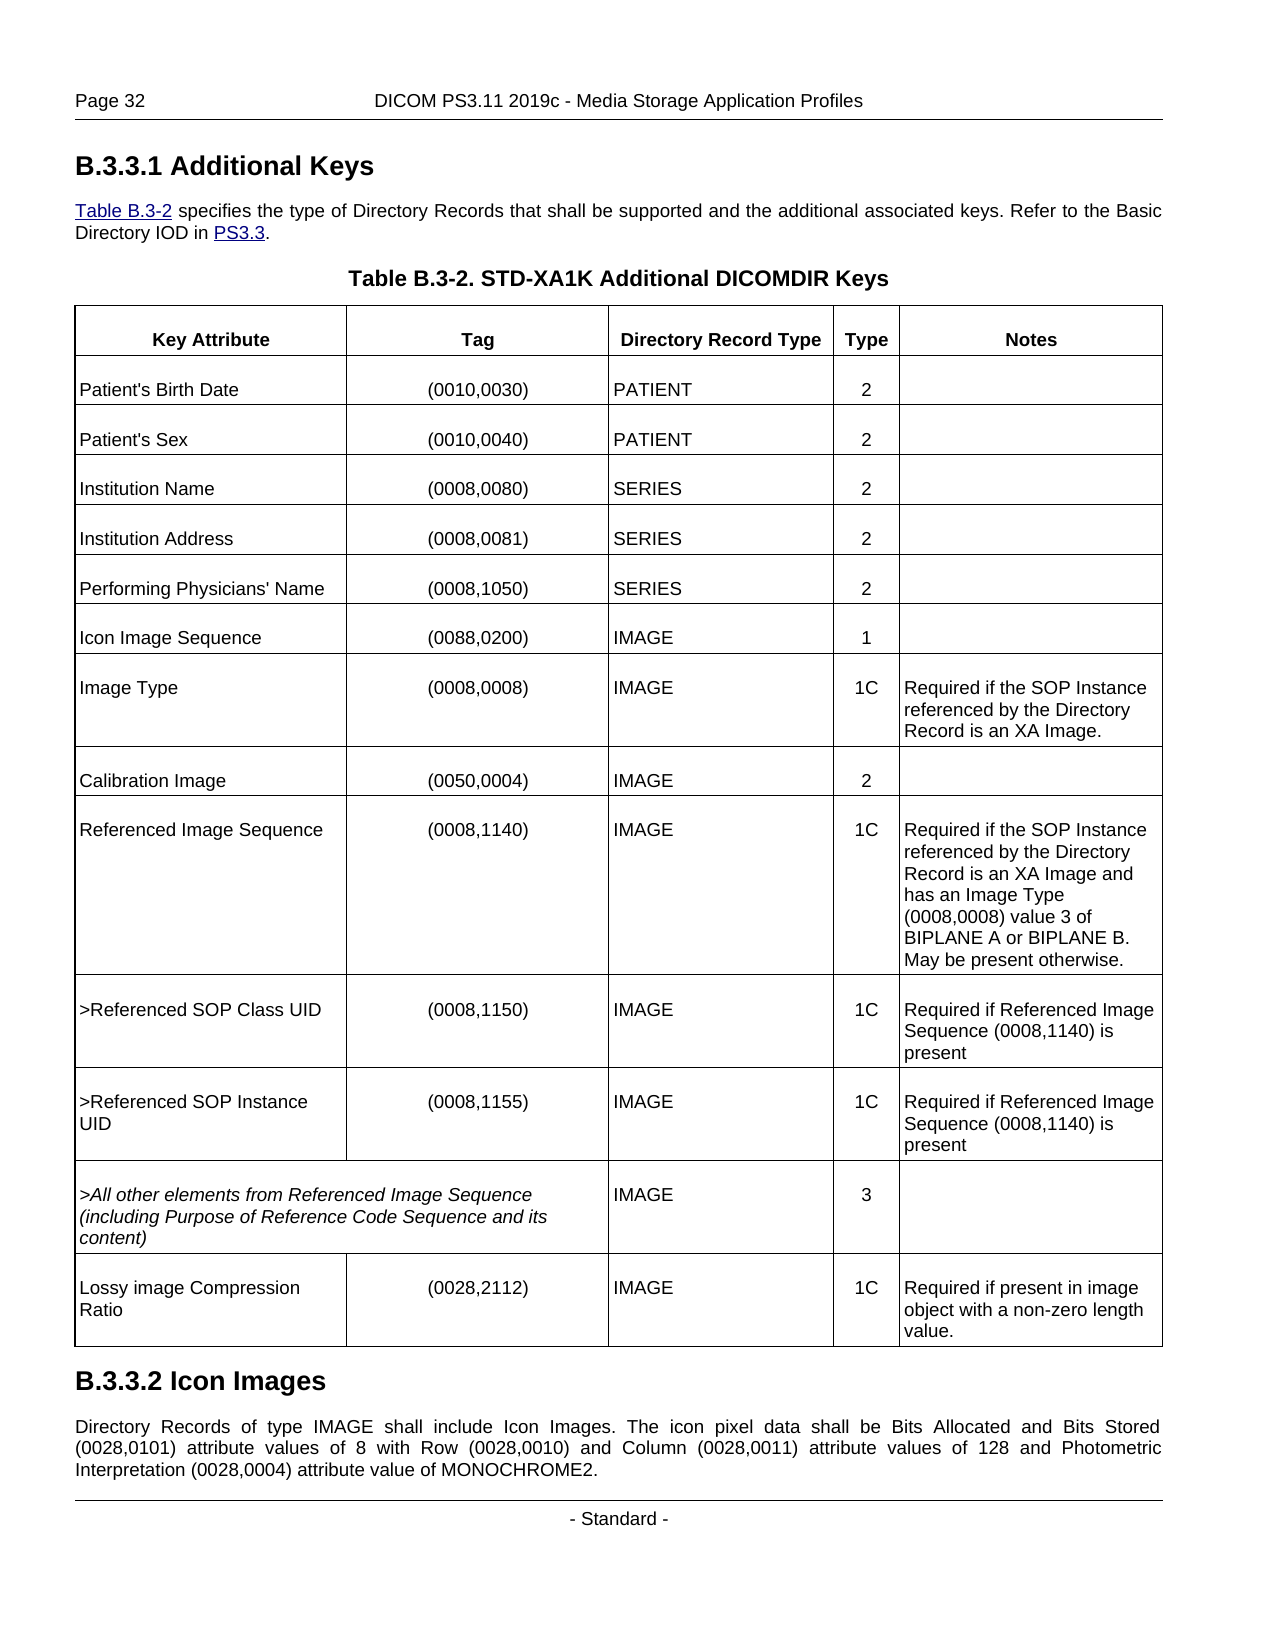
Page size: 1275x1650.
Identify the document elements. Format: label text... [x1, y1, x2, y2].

table_cell (0088,0200) [347, 604, 608, 653]
table_cell IMAGE [609, 975, 833, 1067]
table_cell Institution Address [76, 505, 346, 553]
table_cell Required if Referenced Image Sequence (0008,1140) is present [900, 1068, 1162, 1160]
table_cell IMAGE [609, 796, 833, 974]
table_cell Image Type [76, 654, 346, 746]
table_cell 1C [834, 654, 899, 746]
table_cell [900, 1161, 1162, 1253]
table_cell 1C [834, 796, 899, 974]
table_cell (0010,0040) [347, 405, 608, 454]
table_cell (0008,0008) [347, 654, 608, 746]
text Table B.3-2 specifies the type of Directory Records that shall be supported and the additional associated keys. Refer to the Basic Directory IOD in PS3.3. [75, 200, 1162, 243]
table_cell SERIES [609, 455, 833, 504]
table_cell >Referenced SOP Instance UID [76, 1068, 346, 1160]
table_cell [900, 455, 1162, 504]
table_cell IMAGE [609, 1068, 833, 1160]
table_cell >Referenced SOP Class UID [76, 975, 346, 1067]
table_cell [900, 356, 1162, 404]
table_cell IMAGE [609, 654, 833, 746]
table_cell (0010,0030) [347, 356, 608, 404]
table_cell IMAGE [609, 1161, 833, 1253]
table_cell (0028,2112) [347, 1254, 608, 1346]
table_cell [900, 405, 1162, 454]
table_cell SERIES [609, 555, 833, 603]
text Table B.3-2. STD-XA1K Additional DICOMDIR Keys [75, 266, 1162, 291]
table_cell 2 [834, 747, 899, 795]
table_cell IMAGE [609, 1254, 833, 1346]
table_cell 2 [834, 455, 899, 504]
table_cell 2 [834, 505, 899, 553]
table_cell 3 [834, 1161, 899, 1253]
text Directory Records of type IMAGE shall include Icon Images. The icon pixel data shall be Bits Allocated and Bits Stored (0028,0101) attribute values of 8 with Row (0028,0010) and Column (0028,0011) attribute values of 128 and Photometric Interpretation (0028,0004) attribute value of MONOCHROME2. [75, 1415, 1162, 1480]
text B.3.3.1 Additional Keys [75, 150, 1162, 181]
table_cell Required if the SOP Instance referenced by the Directory Record is an XA Image. [900, 654, 1162, 746]
table_cell [900, 505, 1162, 553]
table_cell [900, 604, 1162, 653]
table_cell PATIENT [609, 356, 833, 404]
table_cell Icon Image Sequence [76, 604, 346, 653]
table_cell Patient's Birth Date [76, 356, 346, 404]
table_cell (0008,1050) [347, 555, 608, 603]
table_cell 1C [834, 975, 899, 1067]
table_cell 2 [834, 405, 899, 454]
text B.3.3.2 Icon Images [75, 1365, 1162, 1397]
table_header Directory Record Type [609, 306, 833, 355]
table_cell Required if present in image object with a non-zero length value. [900, 1254, 1162, 1346]
table_cell >All other elements from Referenced Image Sequence (including Purpose of Reference Code Sequence and its content) [76, 1161, 608, 1253]
table_cell (0008,1140) [347, 796, 608, 974]
table_cell IMAGE [609, 747, 833, 795]
table_cell 1C [834, 1254, 899, 1346]
table_cell Institution Name [76, 455, 346, 504]
table_cell Required if Referenced Image Sequence (0008,1140) is present [900, 975, 1162, 1067]
table_header Tag [347, 306, 608, 355]
table_cell (0050,0004) [347, 747, 608, 795]
table_cell 2 [834, 356, 899, 404]
table_cell Lossy image Compression Ratio [76, 1254, 346, 1346]
table_cell IMAGE [609, 604, 833, 653]
table_cell Referenced Image Sequence [76, 796, 346, 974]
table_header Notes [900, 306, 1162, 355]
table_cell 1C [834, 1068, 899, 1160]
table_cell Calibration Image [76, 747, 346, 795]
table_cell Performing Physicians' Name [76, 555, 346, 603]
table_header Key Attribute [76, 306, 346, 355]
table_cell Required if the SOP Instance referenced by the Directory Record is an XA Image and has an Image Type (0008,0008) value 3 of BIPLANE A or BIPLANE B. May be present otherwise. [900, 796, 1162, 974]
table_cell [900, 747, 1162, 795]
table_cell SERIES [609, 505, 833, 553]
table_cell 1 [834, 604, 899, 653]
table_cell (0008,0080) [347, 455, 608, 504]
table_cell (0008,1155) [347, 1068, 608, 1160]
table_cell PATIENT [609, 405, 833, 454]
table_header Type [834, 306, 899, 355]
table_cell 2 [834, 555, 899, 603]
table_cell (0008,1150) [347, 975, 608, 1067]
table_cell [900, 555, 1162, 603]
table_cell (0008,0081) [347, 505, 608, 553]
table_cell Patient's Sex [76, 405, 346, 454]
